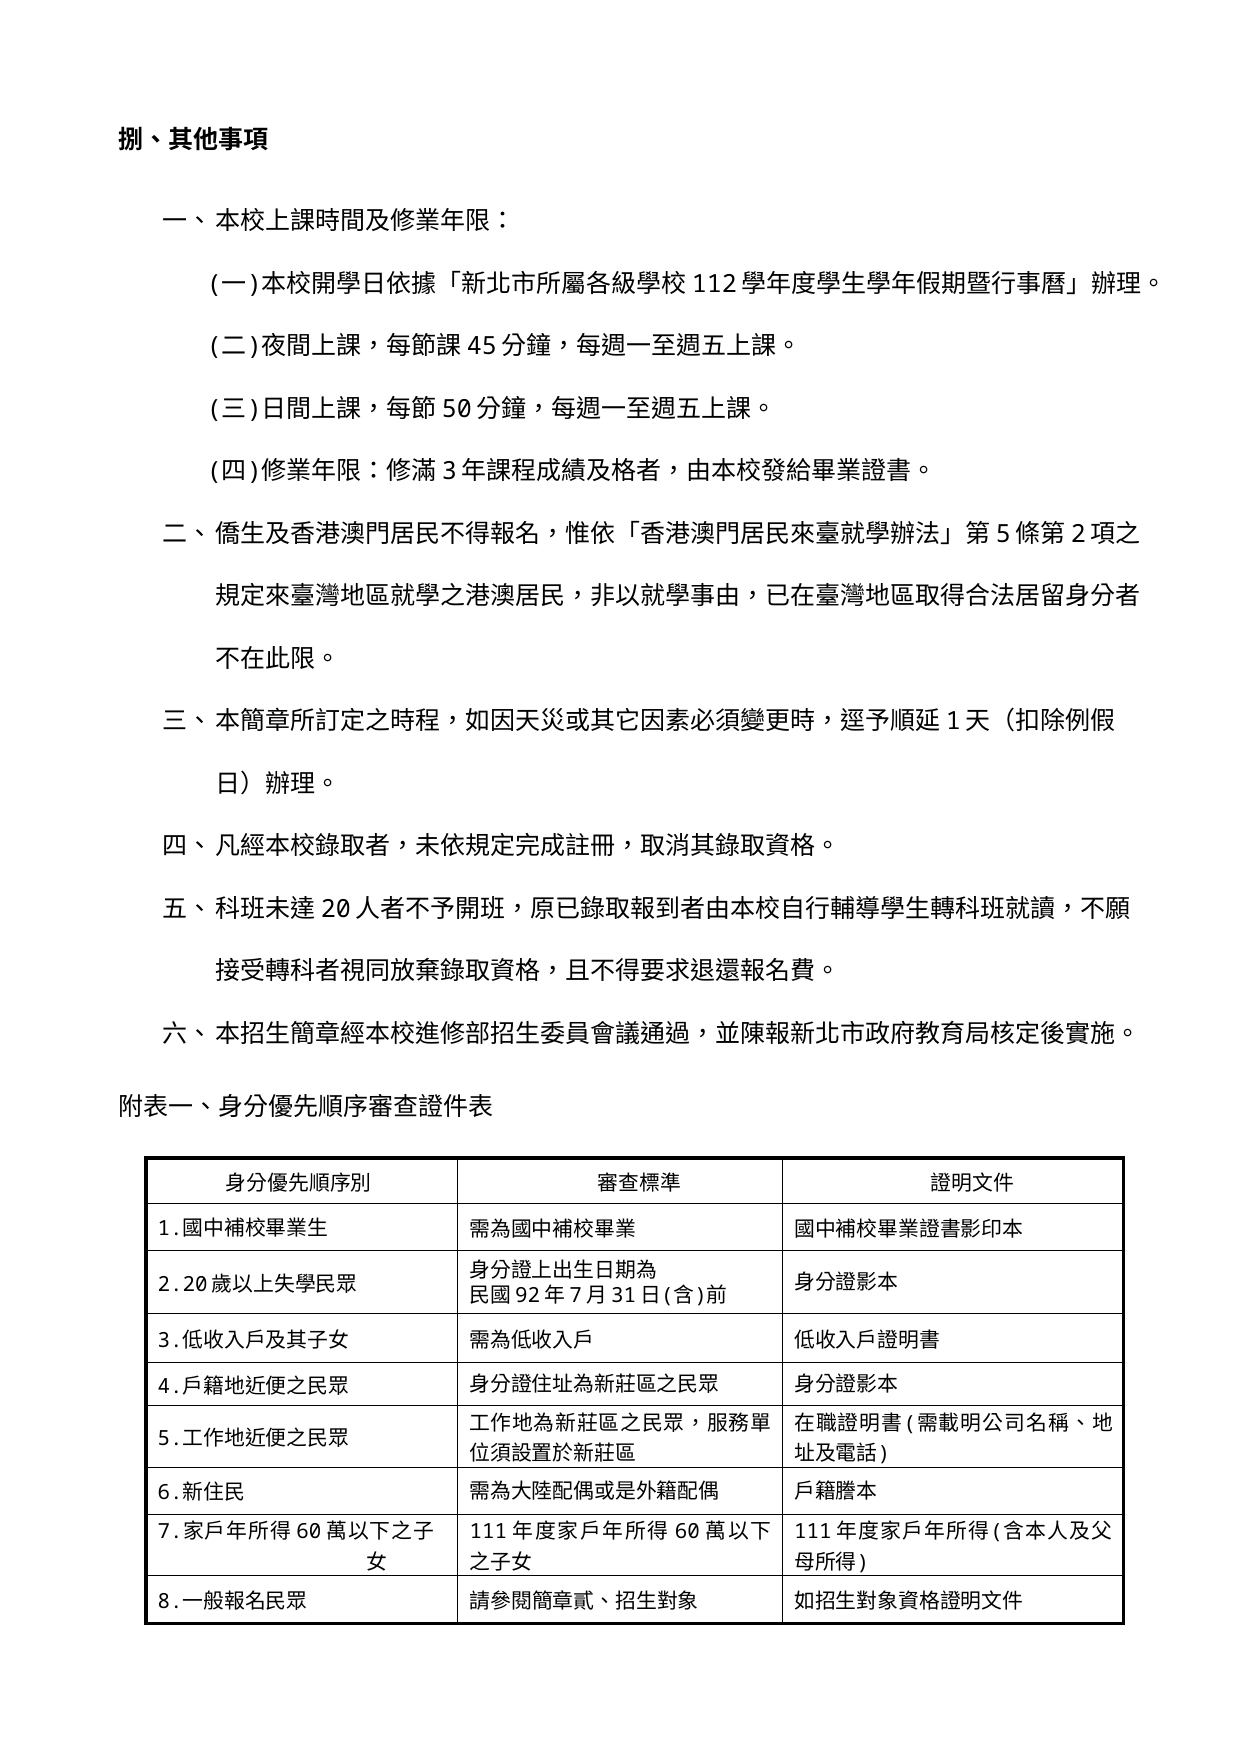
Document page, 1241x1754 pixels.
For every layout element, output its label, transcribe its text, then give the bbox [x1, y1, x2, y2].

table_cell 1.國中補校畢業生 [148, 1204, 457, 1250]
list 本簡章所訂定之時程，如因天災或其它因素必須變更時，逕予順延1天（扣除例假日）辦理。 [162, 677, 1152, 802]
table_cell 6.新住民 [148, 1468, 457, 1513]
list 科班未達20人者不予開班，原已錄取報到者由本校自行輔導學生轉科班就讀，不願接受轉科者視同放棄錄取資格，且不得要求退還報名費。 [162, 864, 1152, 989]
text 附表一、身分優先順序審查證件表 [118, 1086, 1152, 1122]
table_cell 需為低收入戶 [458, 1314, 782, 1362]
list 本招生簡章經本校進修部招生委員會議通過，並陳報新北市政府教育局核定後實施。 [162, 989, 1152, 1052]
table_cell 如招生對象資格證明文件 [783, 1576, 1122, 1622]
table_cell 身分證上出生日期為 民國92年7月31日(含)前 [458, 1251, 782, 1313]
table_cell 7.家戶年所得60萬以下之子女 [148, 1515, 457, 1575]
table_cell 111年度家戶年所得(含本人及父母所得) [783, 1515, 1122, 1575]
table_cell 低收入戶證明書 [783, 1314, 1122, 1362]
table_cell 身分證影本 [783, 1363, 1122, 1405]
table_cell 身分證影本 [783, 1251, 1122, 1313]
table_cell 2.20歲以上失學民眾 [148, 1251, 457, 1313]
text (二)夜間上課，每節課45分鐘，每週一至週五上課。 [207, 302, 1152, 364]
table_cell 需為國中補校畢業 [458, 1204, 782, 1250]
list 僑生及香港澳門居民不得報名，惟依「香港澳門居民來臺就學辦法」第5條第2項之規定來臺灣地區就學之港澳居民，非以就學事由，已在臺灣地區取得合法居留身分者不在此限。 [162, 489, 1152, 677]
text (一)本校開學日依據「新北市所屬各級學校112學年度學生學年假期暨行事曆」辦理。 [207, 239, 1152, 302]
text (三)日間上課，每節50分鐘，每週一至週五上課。 [207, 364, 1152, 427]
text 捌、其他事項 [118, 96, 1152, 158]
table_cell 國中補校畢業證書影印本 [783, 1204, 1122, 1250]
table_cell 請參閱簡章貳、招生對象 [458, 1576, 782, 1622]
list 凡經本校錄取者，未依規定完成註冊，取消其錄取資格。 [162, 802, 1152, 864]
text (四)修業年限：修滿3年課程成績及格者，由本校發給畢業證書。 [207, 427, 1152, 489]
table_cell 5.工作地近便之民眾 [148, 1406, 457, 1467]
table_cell 111年度家戶年所得60萬以下之子女 [458, 1515, 782, 1575]
table_header 審查標準 [458, 1160, 782, 1203]
table_cell 工作地為新莊區之民眾，服務單位須設置於新莊區 [458, 1406, 782, 1467]
table_cell 3.低收入戶及其子女 [148, 1314, 457, 1362]
list 本校上課時間及修業年限： [162, 177, 1152, 239]
table_header 證明文件 [783, 1160, 1122, 1203]
table_cell 需為大陸配偶或是外籍配偶 [458, 1468, 782, 1513]
table_cell 4.戶籍地近便之民眾 [148, 1363, 457, 1405]
table_cell 8.一般報名民眾 [148, 1576, 457, 1622]
table_header 身分優先順序別 [148, 1160, 457, 1203]
table_cell 戶籍謄本 [783, 1468, 1122, 1513]
table_cell 身分證住址為新莊區之民眾 [458, 1363, 782, 1405]
table_cell 在職證明書(需載明公司名稱、地址及電話) [783, 1406, 1122, 1467]
